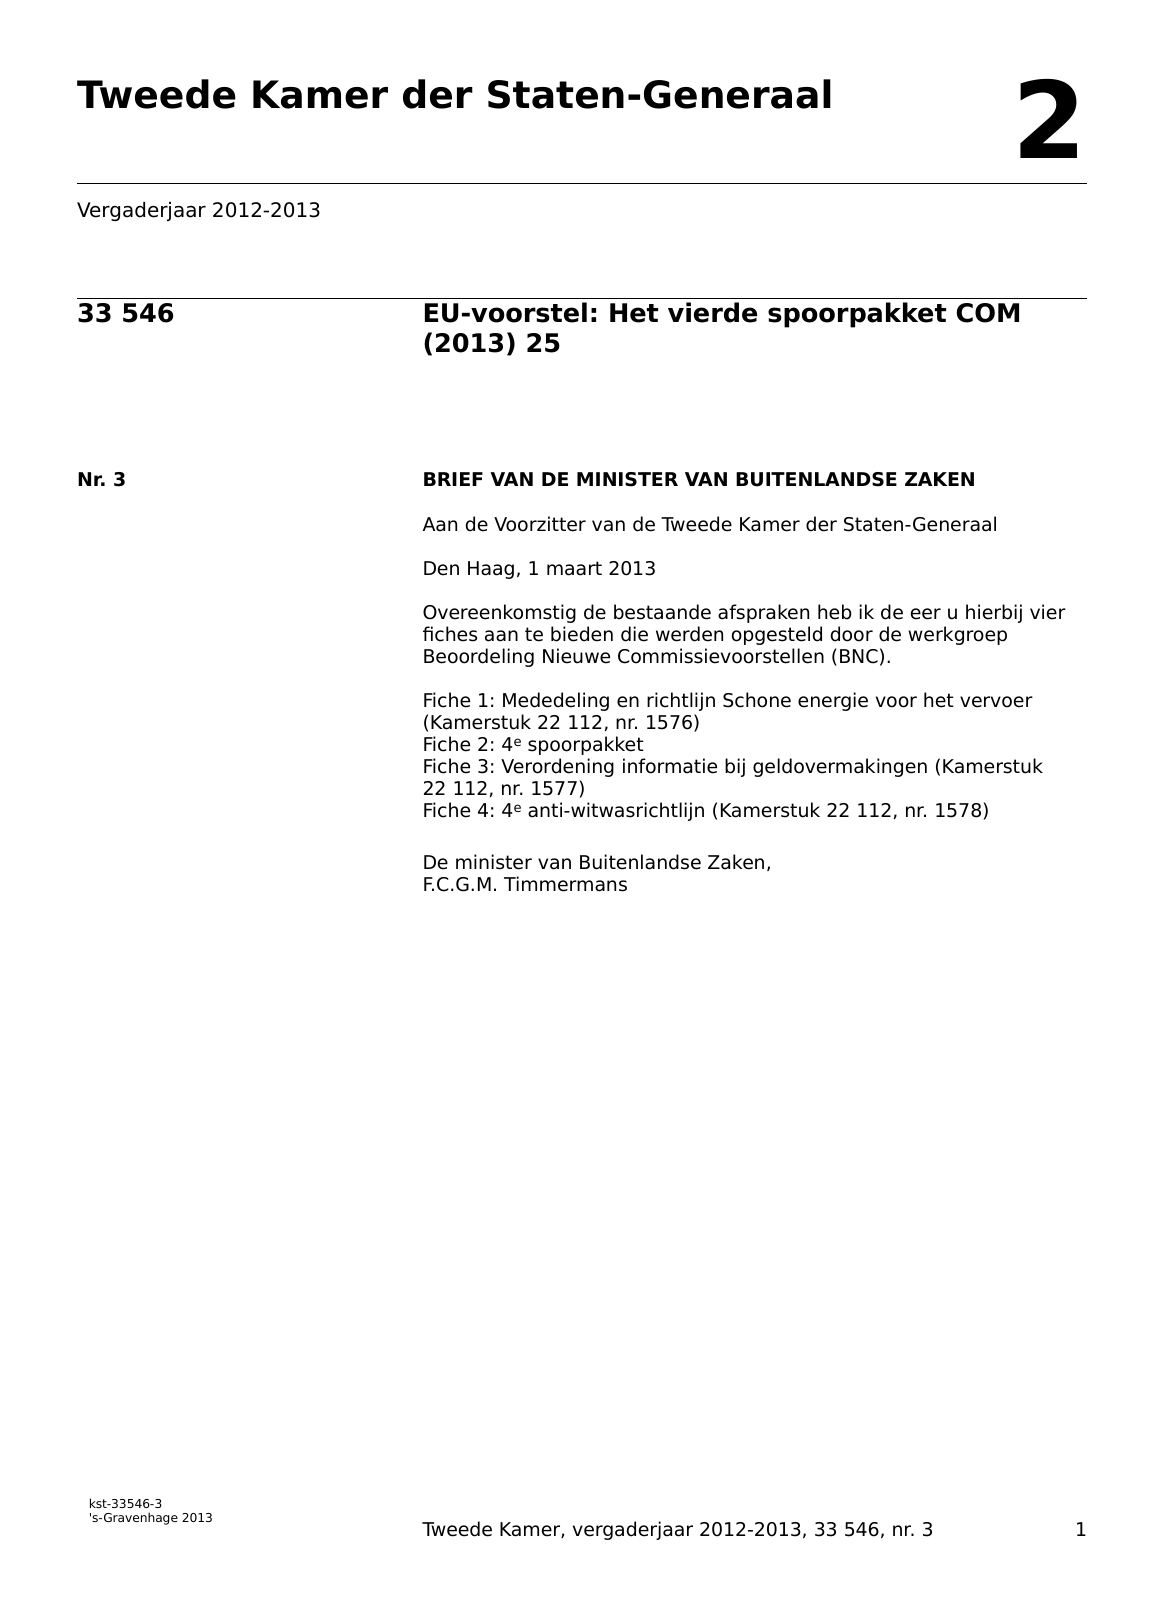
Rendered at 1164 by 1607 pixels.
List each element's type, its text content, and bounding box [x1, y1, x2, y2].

text De minister van Buitenlandse Zaken, F.C.G.M. Timmermans [422, 852, 1087, 896]
text Overeenkomstig de bestaande afspraken heb ik de eer u hierbij vier fiches aan te bieden die werden opgesteld door de werkgroep Beoordeling Nieuwe Commissievoorstellen (BNC). [422, 602, 1087, 668]
table_header 2 [886, 59, 1087, 183]
text Fiche 1: Mededeling en richtlijn Schone energie voor het vervoer (Kamerstuk 22 112, nr. 1576) [422, 690, 1087, 734]
text Den Haag, 1 maart 2013 [422, 558, 1087, 580]
table_cell Vergaderjaar 2012-2013 [77, 184, 1087, 298]
table_header Tweede Kamer der Staten-Generaal [77, 59, 886, 183]
text Aan de Voorzitter van de Tweede Kamer der Staten-Generaal [422, 513, 1087, 536]
text 's-Gravenhage 2013 [88, 1511, 323, 1525]
text Fiche 3: Verordening informatie bij geldovermakingen (Kamerstuk 22 112, nr. 1577) [422, 756, 1087, 800]
text Fiche 2: 4e spoorpakket [422, 734, 1087, 756]
subtitle 33 546 EU-voorstel: Het vierde spoorpakket COM (2013) 25 [77, 299, 1087, 358]
text Fiche 4: 4e anti-witwasrichtlijn (Kamerstuk 22 112, nr. 1578) [422, 800, 1087, 822]
text kst-33546-3 [88, 1497, 323, 1511]
subtitle Nr. 3 BRIEF VAN DE MINISTER VAN BUITENLANDSE ZAKEN [77, 469, 1087, 491]
